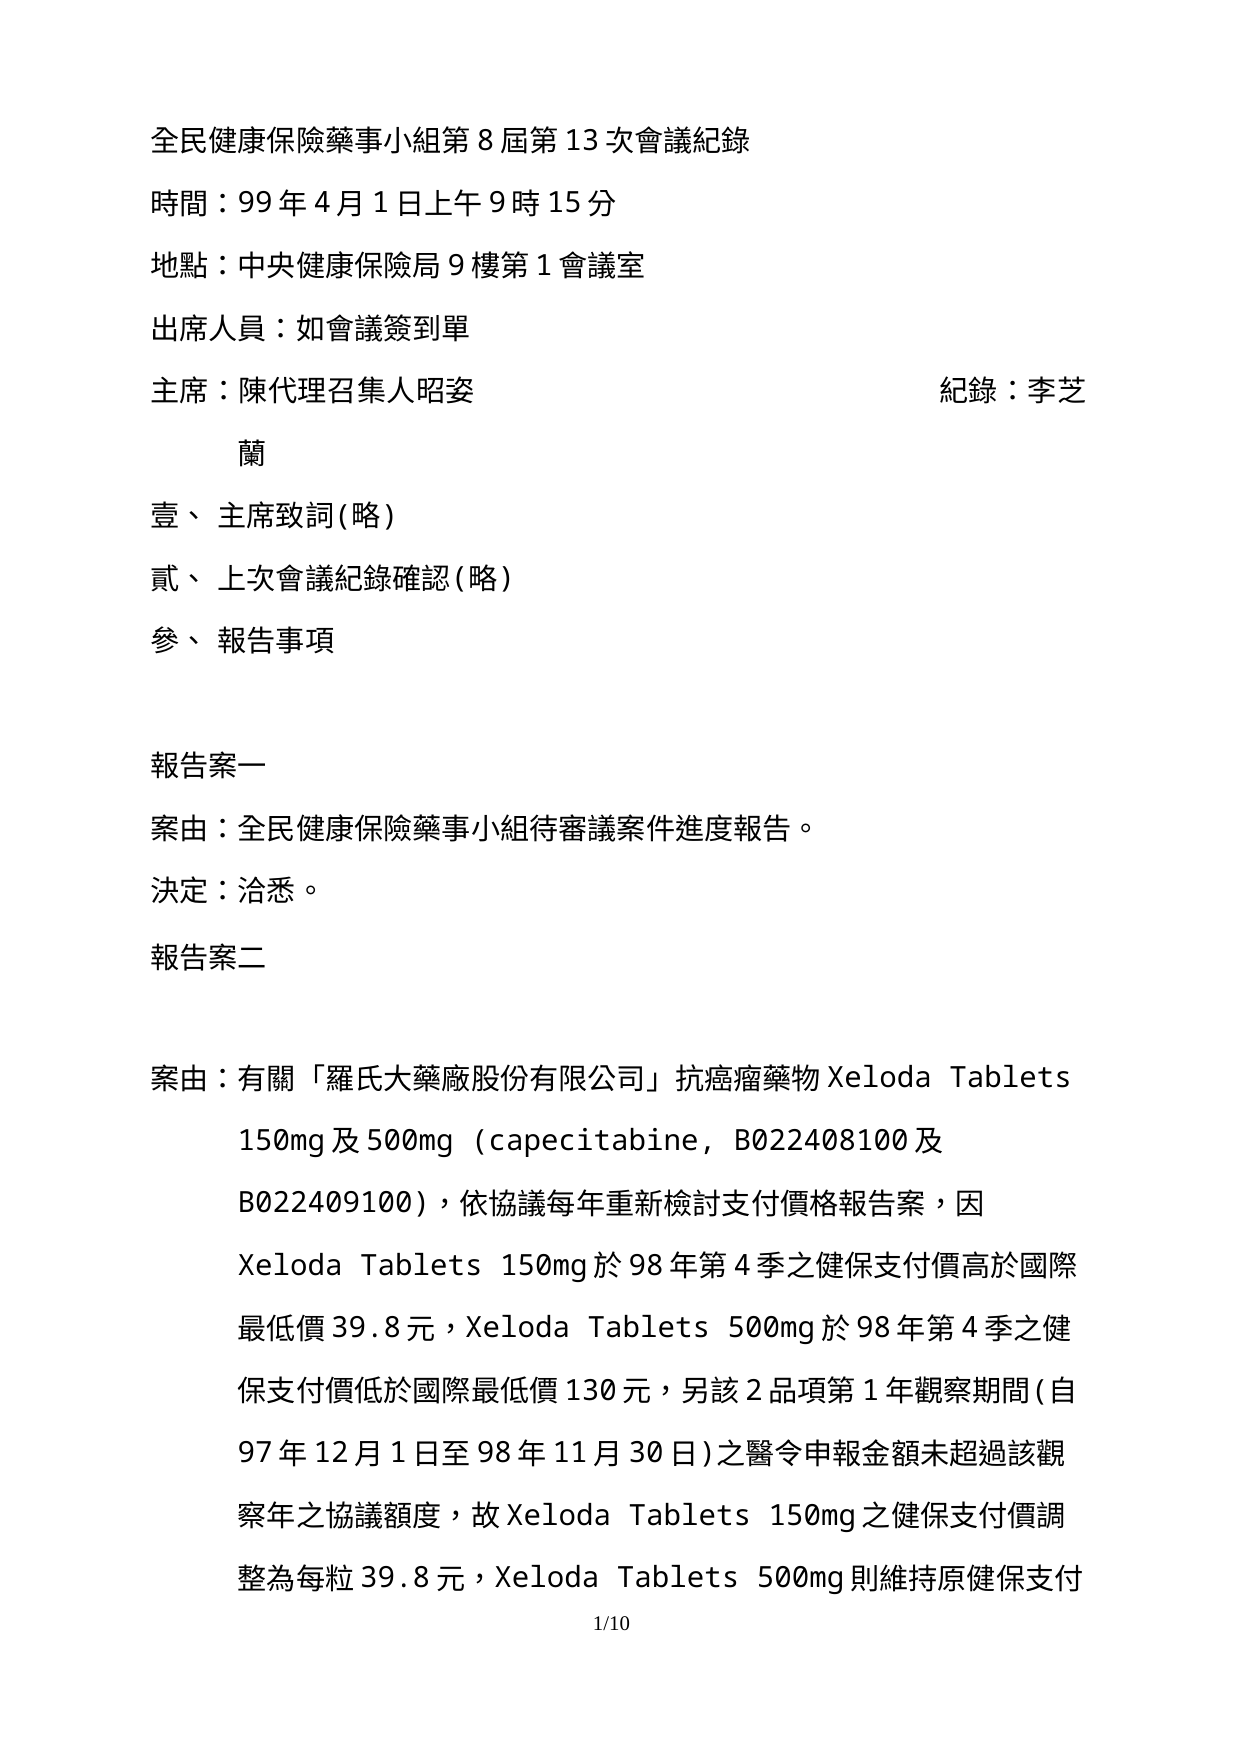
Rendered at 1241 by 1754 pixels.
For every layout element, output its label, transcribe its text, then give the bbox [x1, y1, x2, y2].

list 上次會議紀錄確認(略) [150, 535, 1090, 597]
text 地點：中央健康保險局9樓第1會議室 [150, 222, 1090, 285]
text 決定：洽悉。 [150, 847, 1090, 910]
text 出席人員：如會議簽到單 [150, 285, 1090, 347]
text 案由：全民健康保險藥事小組待審議案件進度報告。 [150, 785, 1090, 847]
text 報告案二 [150, 929, 1090, 979]
text 時間：99年4月1日上午9時15分 [150, 160, 1090, 222]
text 案由：有關「羅氏大藥廠股份有限公司」抗癌瘤藥物Xeloda Tablets 150mg及500mg (capecitabine, B022408100及B022409100)，依協議每年重新檢討支付價格報告案，因Xeloda Tablets 150mg於98年第4季之健保支付價高於國際最低價39.8元，Xeloda Tablets 500mg於98年第4季之健保支付價低於國際最低價130元，另該2品項第1年觀察期間(自97年12月1日至98年11月30日)之醫令申報金額未超過該觀察年之協議額度，故Xeloda Tablets 150mg之健保支付價調整為每粒39.8元，Xeloda Tablets 500mg則維持原健保支付 [150, 1035, 1090, 1597]
text 全民健康保險藥事小組第8屆第13次會議紀錄 [150, 97, 1090, 160]
text 主席：陳代理召集人昭姿 紀錄：李芝蘭 [150, 347, 1090, 472]
text 報告案一 [150, 722, 1090, 785]
list 主席致詞(略) [150, 472, 1090, 535]
list 報告事項 [150, 597, 1090, 660]
